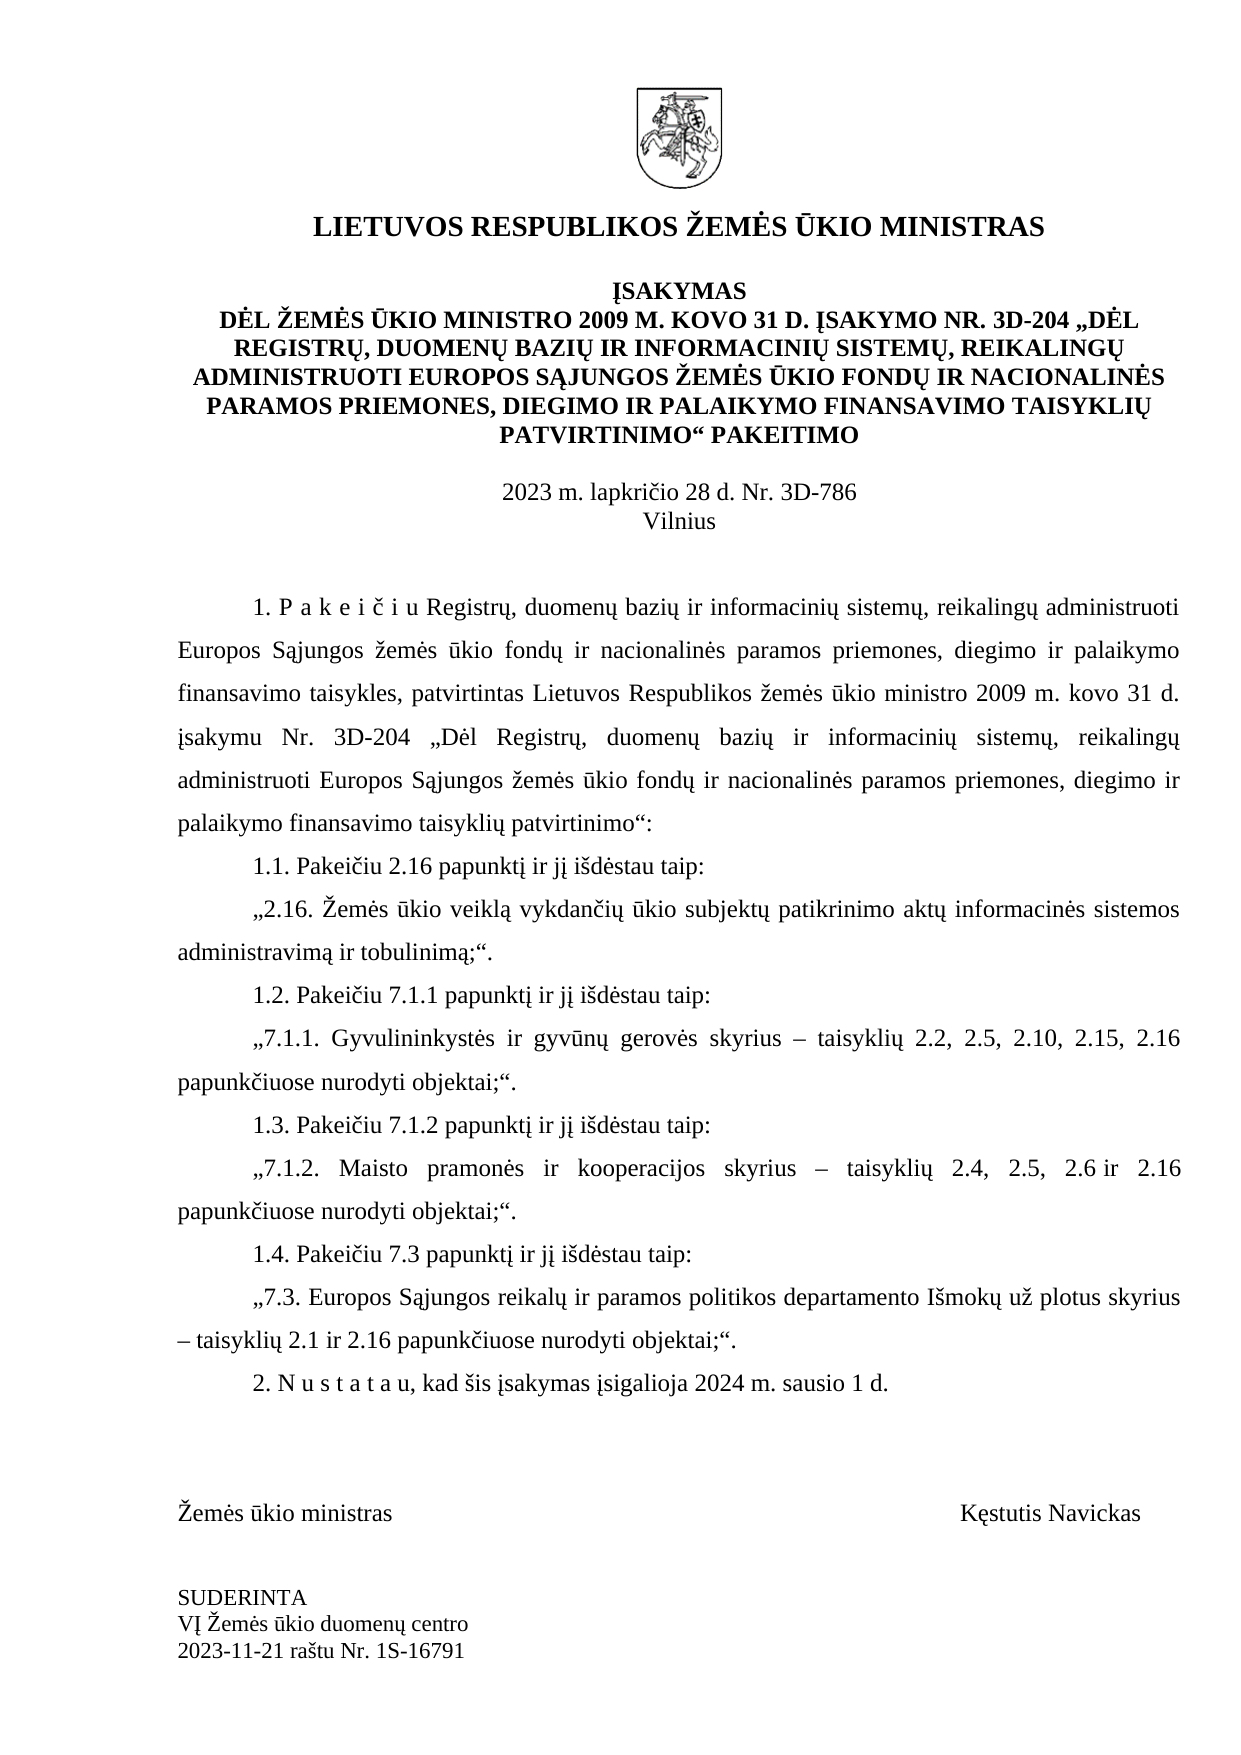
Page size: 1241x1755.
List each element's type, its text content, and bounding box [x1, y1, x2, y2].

text 2023-11-21 raštu Nr. 1S-16791 [177, 1637, 1181, 1663]
text 2. N u s t a t a u, kad šis įsakymas įsigalioja 2024 m. sausio 1 d. [177, 1368, 1181, 1397]
text SUDERINTA [177, 1584, 1181, 1611]
text LIETUVOS RESPUBLIKOS ŽEMĖS ŪKIO MINISTRAS [177, 209, 1181, 242]
text Žemės ūkio ministras Kęstutis Navickas [177, 1498, 1181, 1527]
text 2023 m. lapkričio 28 d. Nr. 3D-786 [177, 477, 1181, 506]
text ĮSAKYMAS [177, 276, 1181, 305]
text „2.16. Žemės ūkio veiklą vykdančių ūkio subjektų patikrinimo aktų informacinės sistemos administravimą ir tobulinimą;“. [177, 894, 1181, 966]
text 1. P a k e i č i u Registrų, duomenų bazių ir informacinių sistemų, reikalingų administruoti Europos Sąjungos žemės ūkio fondų ir nacionalinės paramos priemones, diegimo ir palaikymo finansavimo taisykles, patvirtintas Lietuvos Respublikos žemės ūkio ministro 2009 m. kovo 31 d. įsakymu Nr. 3D-204 „Dėl Registrų, duomenų bazių ir informacinių sistemų, reikalingų administruoti Europos Sąjungos žemės ūkio fondų ir nacionalinės paramos priemones, diegimo ir palaikymo finansavimo taisyklių patvirtinimo“: [177, 592, 1181, 837]
text VĮ Žemės ūkio duomenų centro [177, 1611, 1181, 1637]
text 1.3. Pakeičiu 7.1.2 papunktį ir jį išdėstau taip: [177, 1110, 1181, 1138]
text 1.4. Pakeičiu 7.3 papunktį ir jį išdėstau taip: [177, 1239, 1181, 1268]
text „7.1.2. Maisto pramonės ir kooperacijos skyrius – taisyklių 2.4, 2.5, 2.6 ir 2.16 papunkčiuose nurodyti objektai;“. [177, 1153, 1181, 1225]
text „7.1.1. Gyvulininkystės ir gyvūnų gerovės skyrius – taisyklių 2.2, 2.5, 2.10, 2.15, 2.16 papunkčiuose nurodyti objektai;“. [177, 1023, 1181, 1095]
text „7.3. Europos Sąjungos reikalų ir paramos politikos departamento Išmokų už plotus skyrius – taisyklių 2.1 ir 2.16 papunkčiuose nurodyti objektai;“. [177, 1282, 1181, 1354]
text Vilnius [177, 506, 1181, 535]
text DĖL žemės ūkio ministro 2009 m. kovo 31 d. įsakymo NR. 3D-204 „DĖL REGISTRŲ, DUOMENŲ BAZIŲ IR INFORMACINIŲ SISTEMŲ, REIKALINGŲ ADMINISTRUOTI EUROPOS SĄJUNGOS ŽEMĖS ŪKIO FONDŲ IR NACIONALINĖS PARAMOS PRIEMONES, DIEGIMO IR PALAIKYMO FINANSAVIMO TAISYKLIŲ PATVIRTINIMO“ PAKEITIMO [177, 305, 1181, 448]
text 1.1. Pakeičiu 2.16 papunktį ir jį išdėstau taip: [177, 851, 1181, 880]
text 1.2. Pakeičiu 7.1.1 papunktį ir jį išdėstau taip: [177, 980, 1181, 1009]
